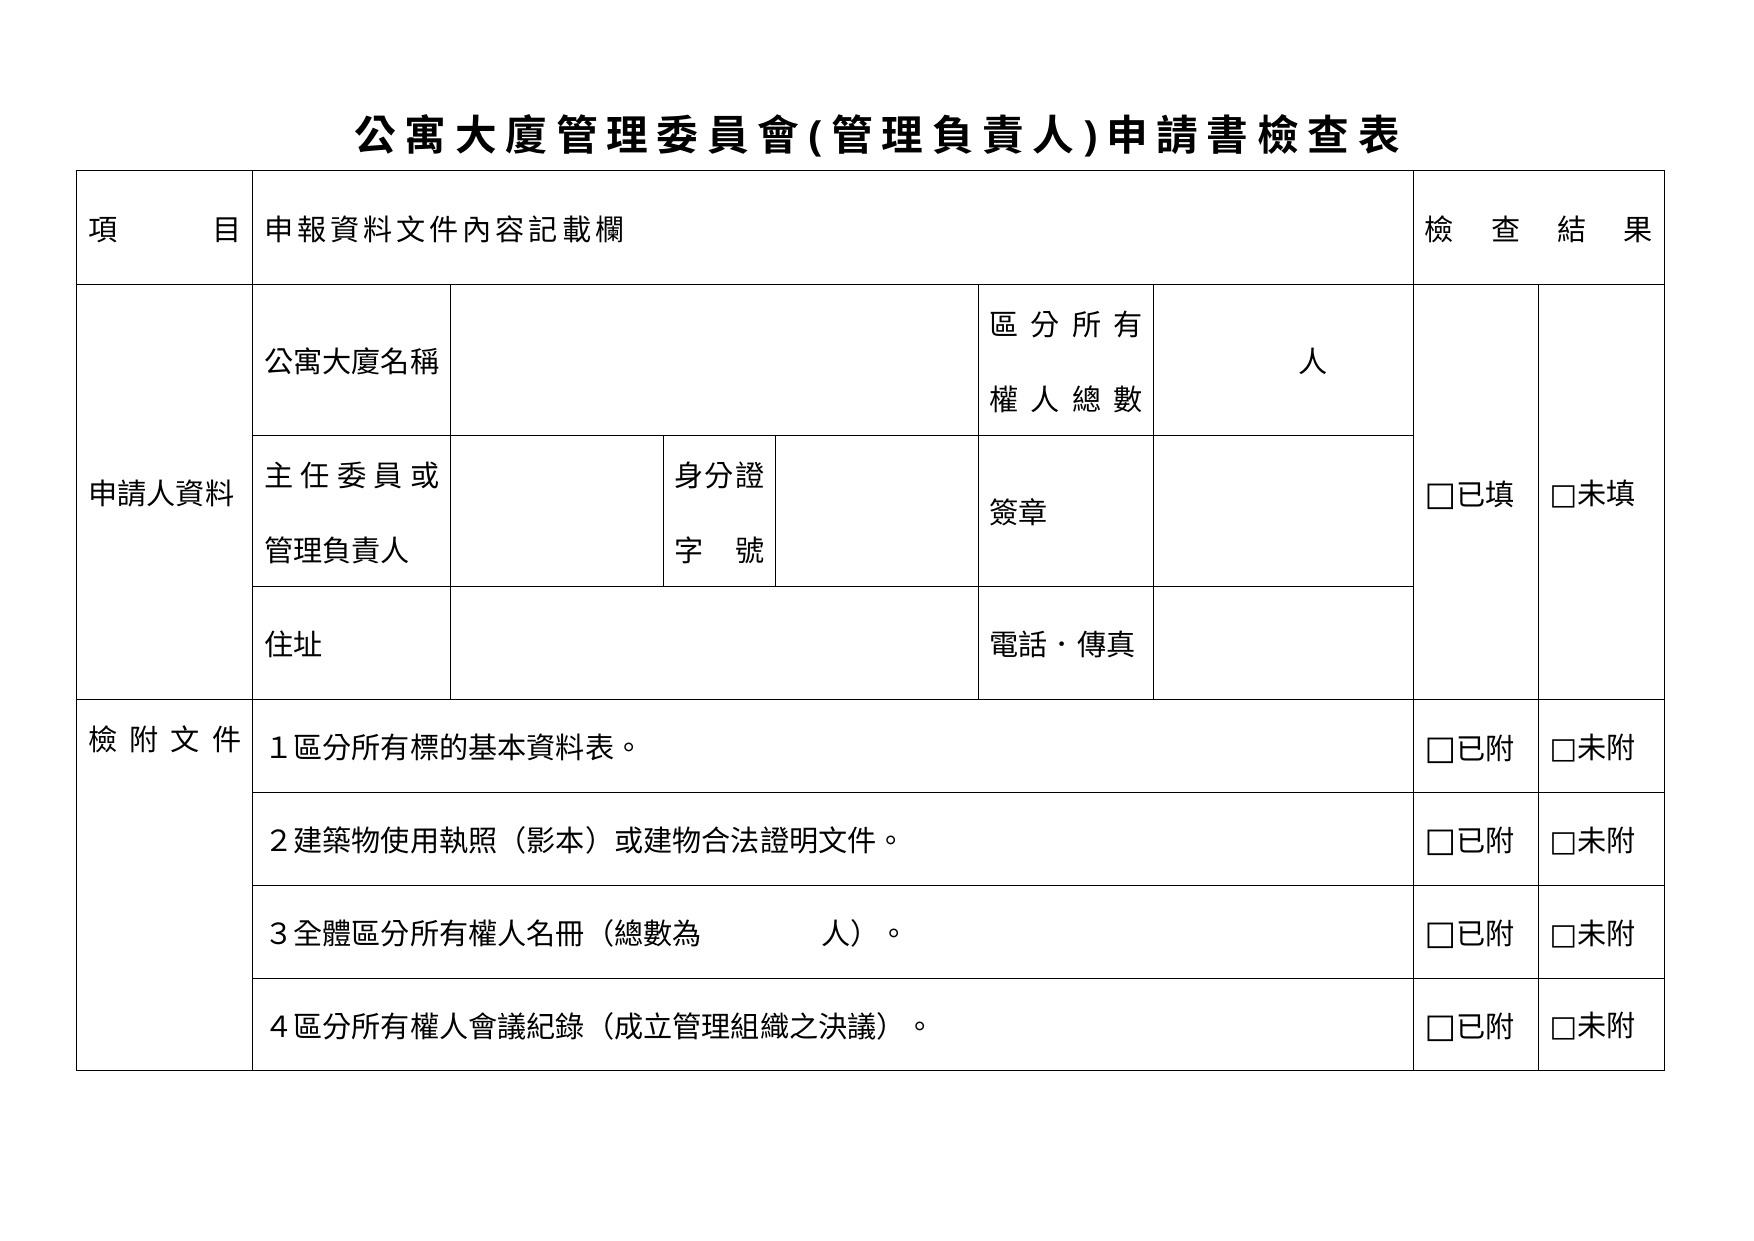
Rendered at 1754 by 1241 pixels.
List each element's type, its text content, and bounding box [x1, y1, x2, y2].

table_header 項 目 [77, 171, 252, 284]
table_cell □未附 [1539, 700, 1664, 792]
table_cell □已填 [1414, 285, 1538, 699]
table_cell 區分所有 權人總數 [979, 285, 1153, 435]
table_cell □已附 [1414, 700, 1538, 792]
table_cell [776, 436, 978, 586]
table_cell [451, 285, 978, 435]
table_cell □已附 [1414, 886, 1538, 977]
table_cell □未附 [1539, 793, 1664, 885]
table_cell 人 [1154, 285, 1413, 435]
table_cell 電話．傳真 [979, 587, 1153, 699]
table_cell ２建築物使用執照（影本）或建物合法證明文件。 [253, 793, 1413, 885]
table_cell □未填 [1539, 285, 1664, 699]
table_cell □未附 [1539, 979, 1664, 1070]
table_cell □已附 [1414, 793, 1538, 885]
table_cell 檢附文件 [77, 700, 252, 1070]
table_cell ４區分所有權人會議紀錄（成立管理組織之決議）。 [253, 979, 1413, 1070]
text 公寓大廈管理委員會(管理負責人)申請書檢查表 [89, 95, 1665, 170]
table_cell [451, 587, 978, 699]
table_cell [1154, 436, 1413, 586]
table_cell 公寓大廈名稱 [253, 285, 450, 435]
table_cell 主任委員或 管理負責人 [253, 436, 450, 586]
table_cell [1154, 587, 1413, 699]
table_cell 簽章 [979, 436, 1153, 586]
table_cell 申請人資料 [77, 285, 252, 699]
table_header 申報資料文件內容記載欄 [253, 171, 1413, 284]
table_cell 住址 [253, 587, 450, 699]
table_cell [451, 436, 663, 586]
table_cell □未附 [1539, 886, 1664, 977]
table_cell １區分所有標的基本資料表。 [253, 700, 1413, 792]
table_cell □已附 [1414, 979, 1538, 1070]
table_cell ３全體區分所有權人名冊（總數為 人）。 [253, 886, 1413, 977]
table_header 檢查結果 [1414, 171, 1664, 284]
table_cell 身分證 字號 [664, 436, 775, 586]
